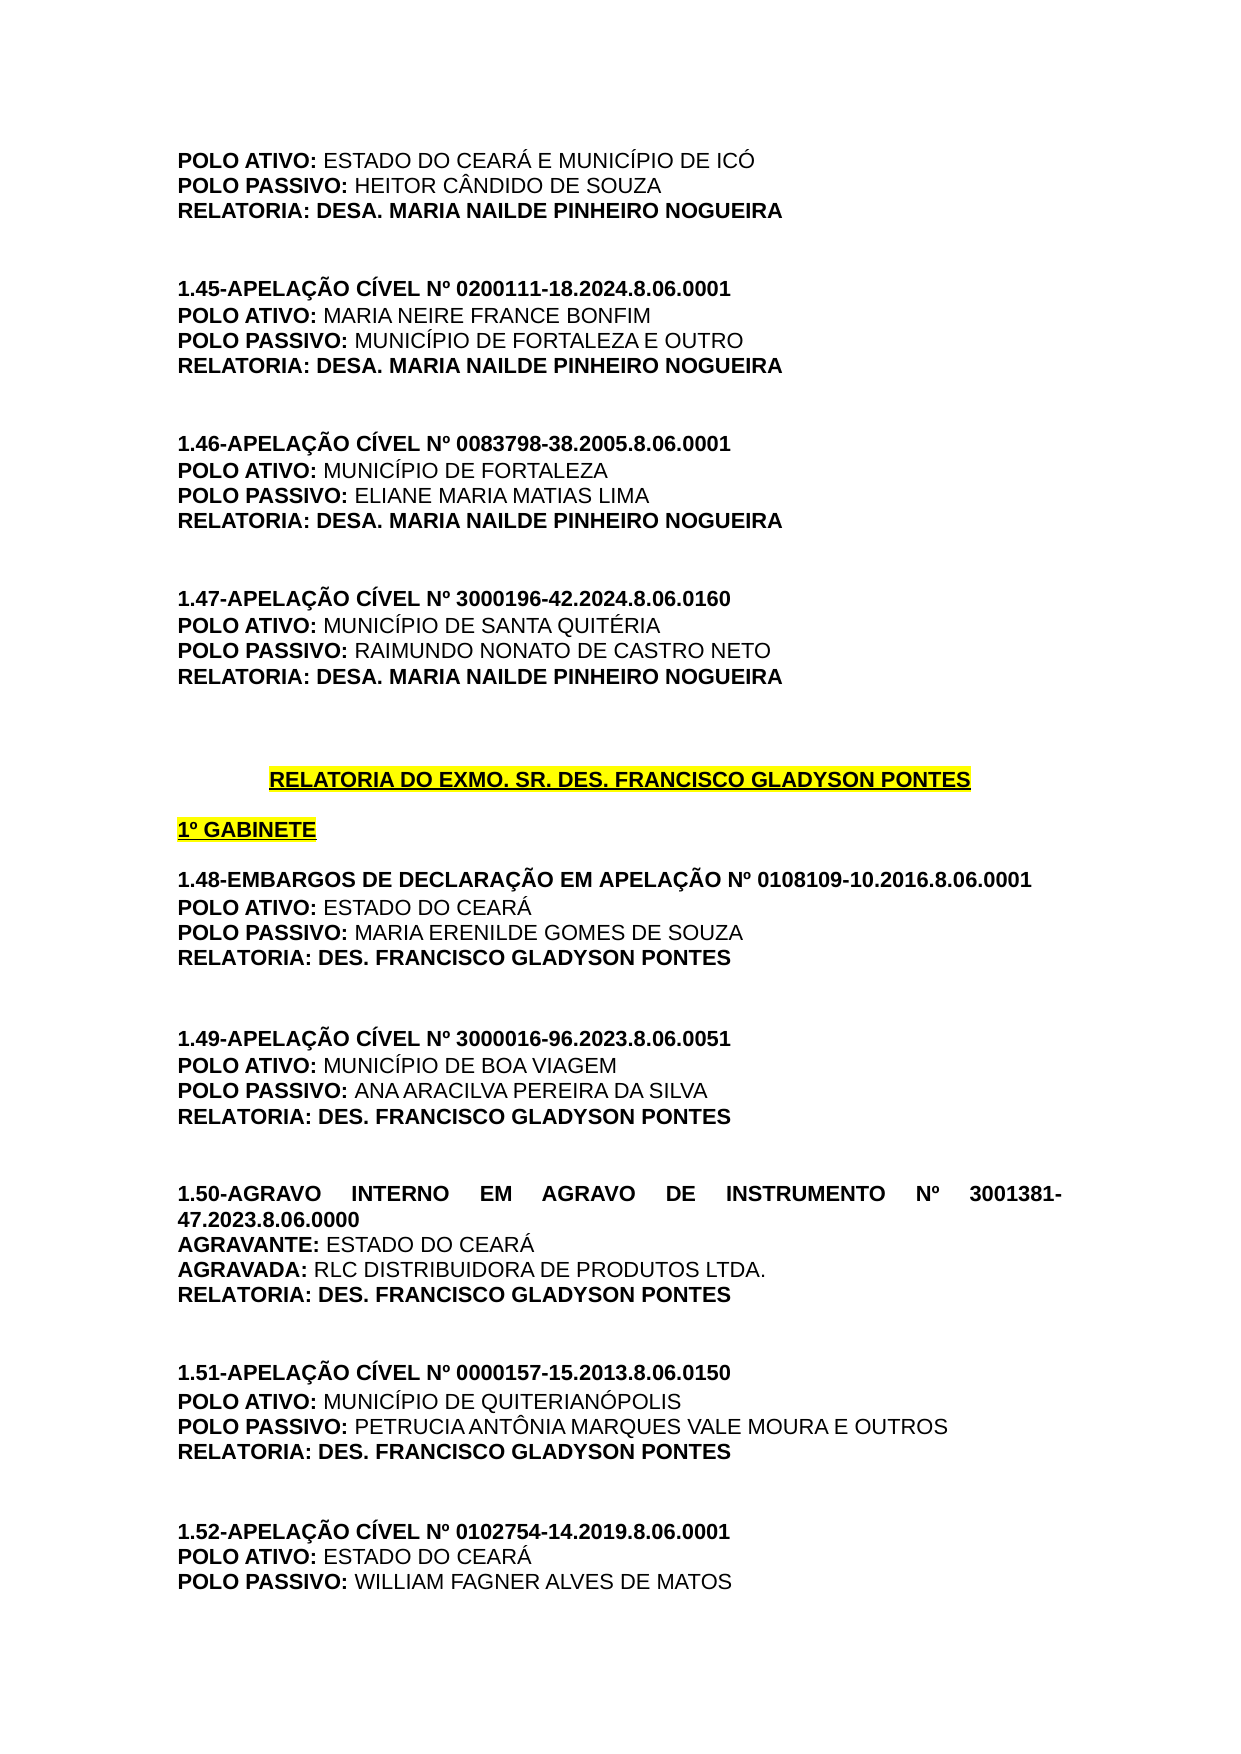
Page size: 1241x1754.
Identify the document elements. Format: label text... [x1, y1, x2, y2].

text 1.47-APELAÇÃO CÍVEL Nº 3000196-42.2024.8.06.0160 [177, 586, 1063, 611]
text RELATORIA: DESA. MARIA NAILDE PINHEIRO NOGUEIRA [177, 508, 1063, 534]
text POLO ATIVO: MARIA NEIRE FRANCE BONFIM [177, 303, 1063, 328]
text RELATORIA: DESA. MARIA NAILDE PINHEIRO NOGUEIRA [177, 353, 1063, 378]
text POLO PASSIVO: RAIMUNDO NONATO DE CASTRO NETO [177, 638, 1063, 664]
text RELATORIA: DES. FRANCISCO GLADYSON PONTES [177, 1439, 1063, 1464]
text 1.46-APELAÇÃO CÍVEL Nº 0083798-38.2005.8.06.0001 [177, 431, 1063, 456]
text POLO ATIVO: MUNICÍPIO DE SANTA QUITÉRIA [177, 613, 1063, 638]
text POLO ATIVO: ESTADO DO CEARÁ [177, 1544, 1063, 1569]
text RELATORIA: DES. FRANCISCO GLADYSON PONTES [177, 1104, 1063, 1129]
text POLO ATIVO: ESTADO DO CEARÁ E MUNICÍPIO DE ICÓ [177, 148, 1063, 173]
text AGRAVADA: RLC DISTRIBUIDORA DE PRODUTOS LTDA. [177, 1257, 1063, 1282]
text 1.48-EMBARGOS DE DECLARAÇÃO EM APELAÇÃO Nº 0108109-10.2016.8.06.0001 [177, 867, 1063, 892]
text POLO PASSIVO: PETRUCIA ANTÔNIA MARQUES VALE MOURA E OUTROS [177, 1414, 1063, 1439]
text 1.45-APELAÇÃO CÍVEL Nº 0200111-18.2024.8.06.0001 [177, 276, 1063, 301]
text 1.50-AGRAVO INTERNO EM AGRAVO DE INSTRUMENTO Nº 3001381-47.2023.8.06.0000 [177, 1181, 1063, 1232]
text POLO PASSIVO: MARIA ERENILDE GOMES DE SOUZA [177, 920, 1063, 945]
text RELATORIA: DES. FRANCISCO GLADYSON PONTES [177, 1282, 1063, 1307]
text POLO PASSIVO: HEITOR CÂNDIDO DE SOUZA [177, 173, 1063, 198]
text 1º GABINETE [177, 817, 1063, 842]
text POLO PASSIVO: MUNICÍPIO DE FORTALEZA E OUTRO [177, 328, 1063, 353]
text RELATORIA: DES. FRANCISCO GLADYSON PONTES [177, 945, 1063, 970]
text RELATORIA: DESA. MARIA NAILDE PINHEIRO NOGUEIRA [177, 664, 1063, 689]
text RELATORIA DO EXMO. SR. DES. FRANCISCO GLADYSON PONTES [177, 766, 1063, 792]
text POLO PASSIVO: WILLIAM FAGNER ALVES DE MATOS [177, 1569, 1063, 1594]
text 1.52-APELAÇÃO CÍVEL Nº 0102754-14.2019.8.06.0001 [177, 1519, 1063, 1544]
text POLO ATIVO: MUNICÍPIO DE BOA VIAGEM [177, 1053, 1063, 1078]
text POLO PASSIVO: ANA ARACILVA PEREIRA DA SILVA [177, 1078, 1063, 1104]
text POLO PASSIVO: ELIANE MARIA MATIAS LIMA [177, 483, 1063, 508]
text POLO ATIVO: ESTADO DO CEARÁ [177, 894, 1063, 920]
text AGRAVANTE: ESTADO DO CEARÁ [177, 1232, 1063, 1257]
text 1.51-APELAÇÃO CÍVEL Nº 0000157-15.2013.8.06.0150 [177, 1360, 1063, 1385]
text RELATORIA: DESA. MARIA NAILDE PINHEIRO NOGUEIRA [177, 198, 1063, 223]
text POLO ATIVO: MUNICÍPIO DE FORTALEZA [177, 458, 1063, 483]
text POLO ATIVO: MUNICÍPIO DE QUITERIANÓPOLIS [177, 1389, 1063, 1414]
text 1.49-APELAÇÃO CÍVEL Nº 3000016-96.2023.8.06.0051 [177, 1026, 1063, 1051]
